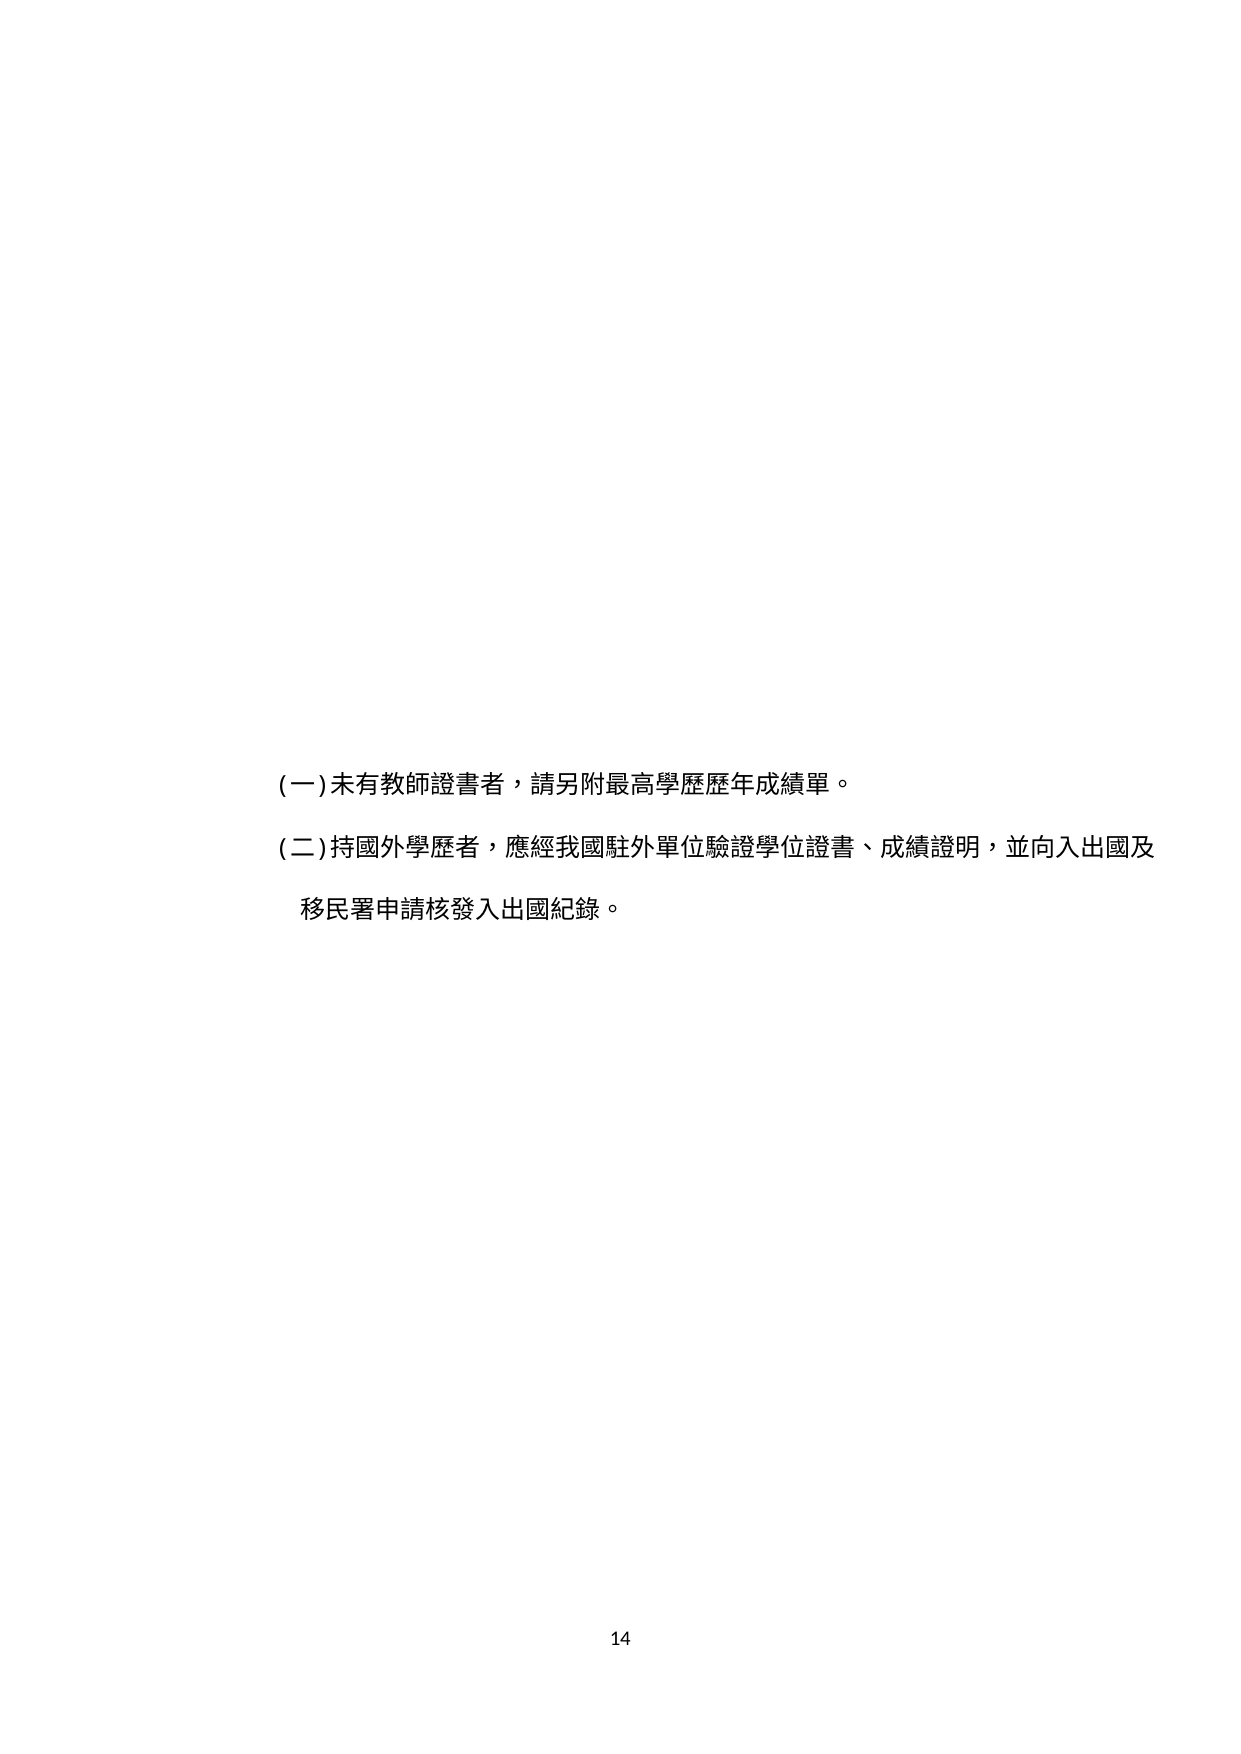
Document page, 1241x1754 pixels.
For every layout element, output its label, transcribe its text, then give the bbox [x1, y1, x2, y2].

text (二)持國外學歷者，應經我國駐外單位驗證學位證書、成績證明，並向入出國及移民署申請核發入出國紀錄。 [125, 803, 1165, 928]
text (一)未有教師證書者，請另附最高學歷歷年成績單。 [125, 741, 1165, 803]
